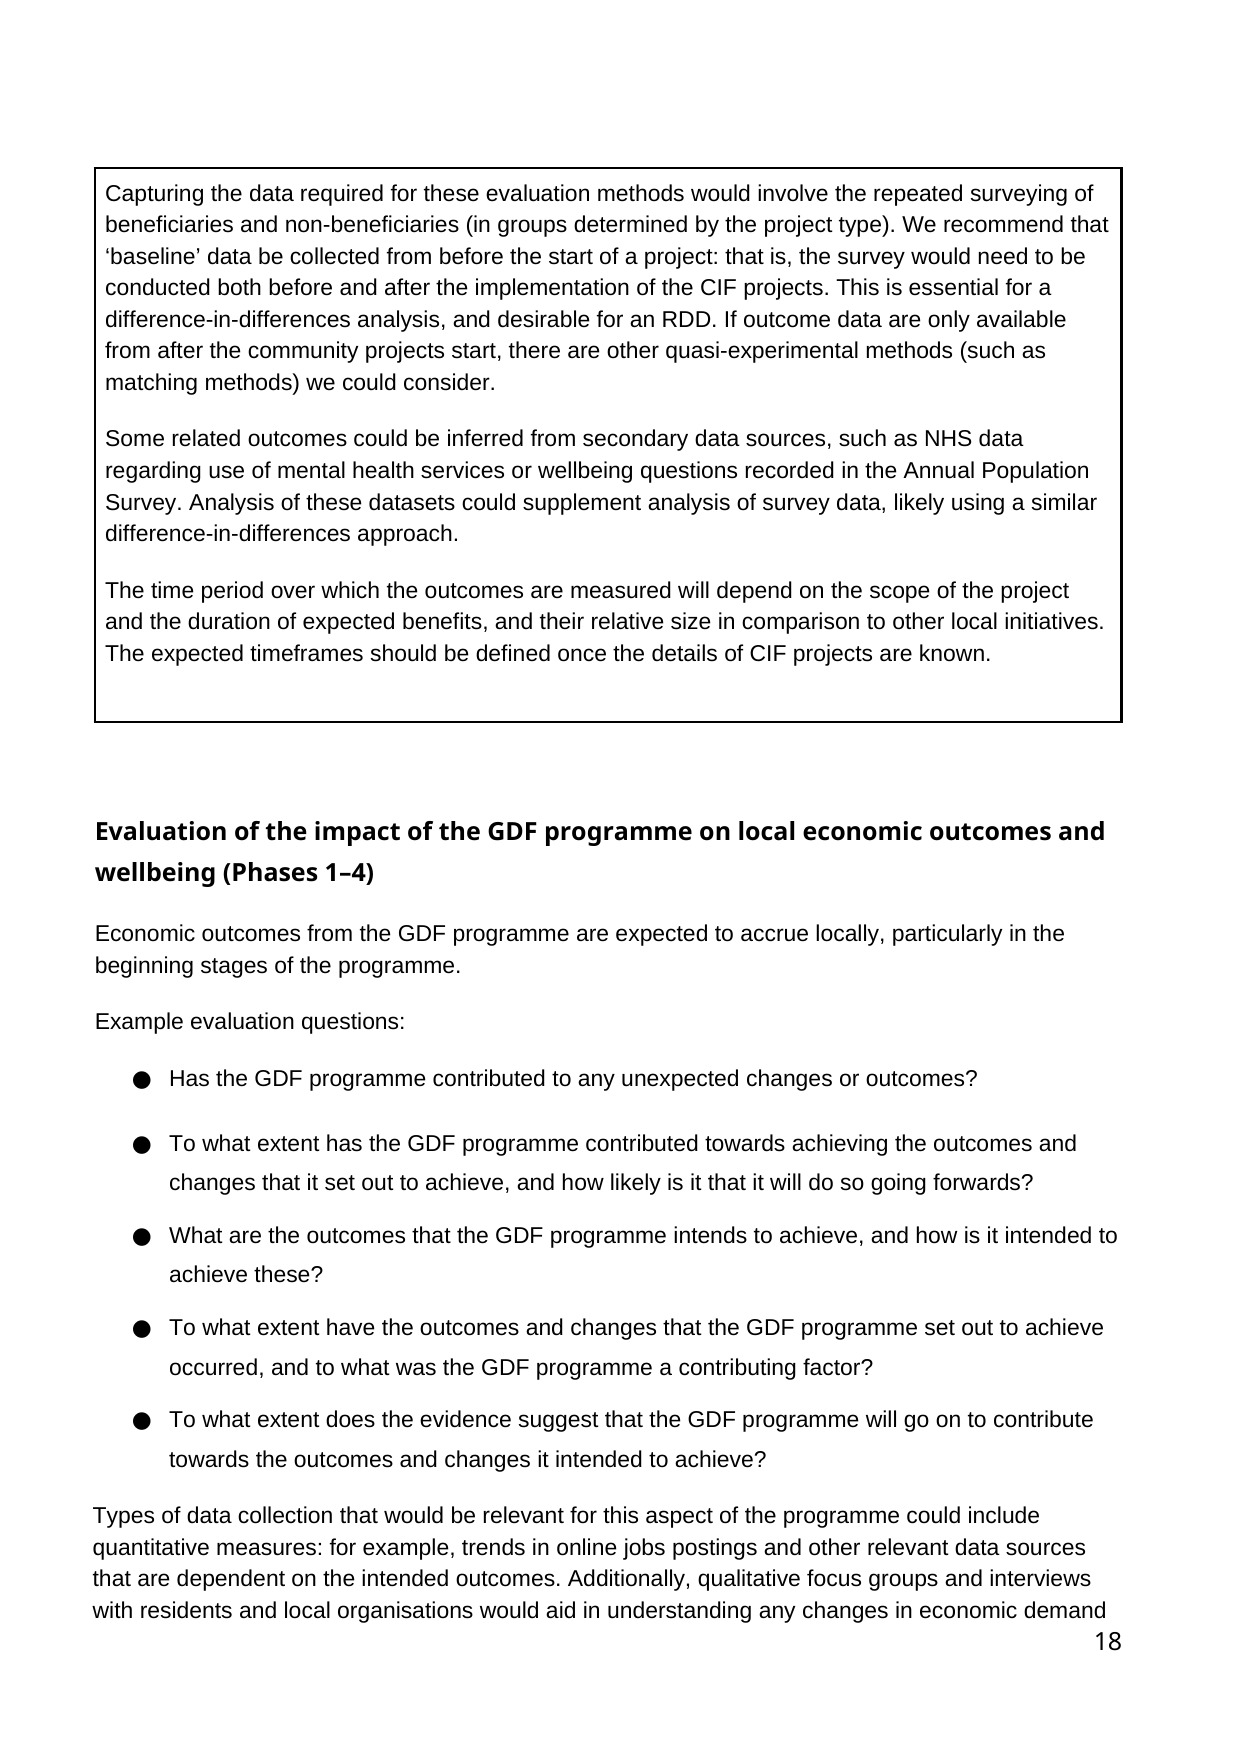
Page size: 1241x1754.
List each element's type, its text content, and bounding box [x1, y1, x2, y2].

subtitle Evaluation of the impact of the GDF programme on local economic outcomes and wellbeing (Phases 1–4) [94, 813, 1122, 888]
text Types of data collection that would be relevant for this aspect of the programme could include quantitative measures: for example, trends in online jobs postings and other relevant data sources that are dependent on the intended outcomes. Additionally, qualitative focus groups and interviews with residents and local organisations would aid in understanding any changes in economic demand [92, 1502, 1124, 1623]
text Economic outcomes from the GDF programme are expected to accrue locally, particularly in the beginning stages of the programme. [94, 920, 1124, 978]
list To what extent have the outcomes and changes that the GDF programme set out to achieve occurred, and to what was the GDF programme a contributing factor? [132, 1301, 1122, 1380]
table_header Capturing the data required for these evaluation methods would involve the repeated surveying of beneficiaries and non-beneficiaries (in groups determined by the project type). We recommend that ‘baseline’ data be collected from before the start of a project: that is, the survey would need to be conducted both before and after the implementation of the CIF projects. This is essential for a difference-in-differences analysis, and desirable for an RDD. If outcome data are only available from after the community projects start, there are other quasi-experimental methods (such as matching methods) we could consider. Some related outcomes could be inferred from secondary data sources, such as NHS data regarding use of mental health services or wellbeing questions recorded in the Annual Population Survey. Analysis of these datasets could supplement analysis of survey data, likely using a similar difference-in-differences approach. The time period over which the outcomes are measured will depend on the scope of the project and the duration of expected benefits, and their relative size in comparison to other local initiatives. The expected timeframes should be defined once the details of CIF projects are known. [96, 169, 1120, 721]
text Example evaluation questions: [94, 1008, 1122, 1035]
list To what extent does the evidence suggest that the GDF programme will go on to contribute towards the outcomes and changes it intended to achieve? [132, 1393, 1122, 1472]
list Has the GDF programme contributed to any unexpected changes or outcomes? [132, 1052, 1122, 1099]
list To what extent has the GDF programme contributed towards achieving the outcomes and changes that it set out to achieve, and how likely is it that it will do so going forwards? [132, 1117, 1122, 1196]
list What are the outcomes that the GDF programme intends to achieve, and how is it intended to achieve these? [132, 1209, 1122, 1288]
